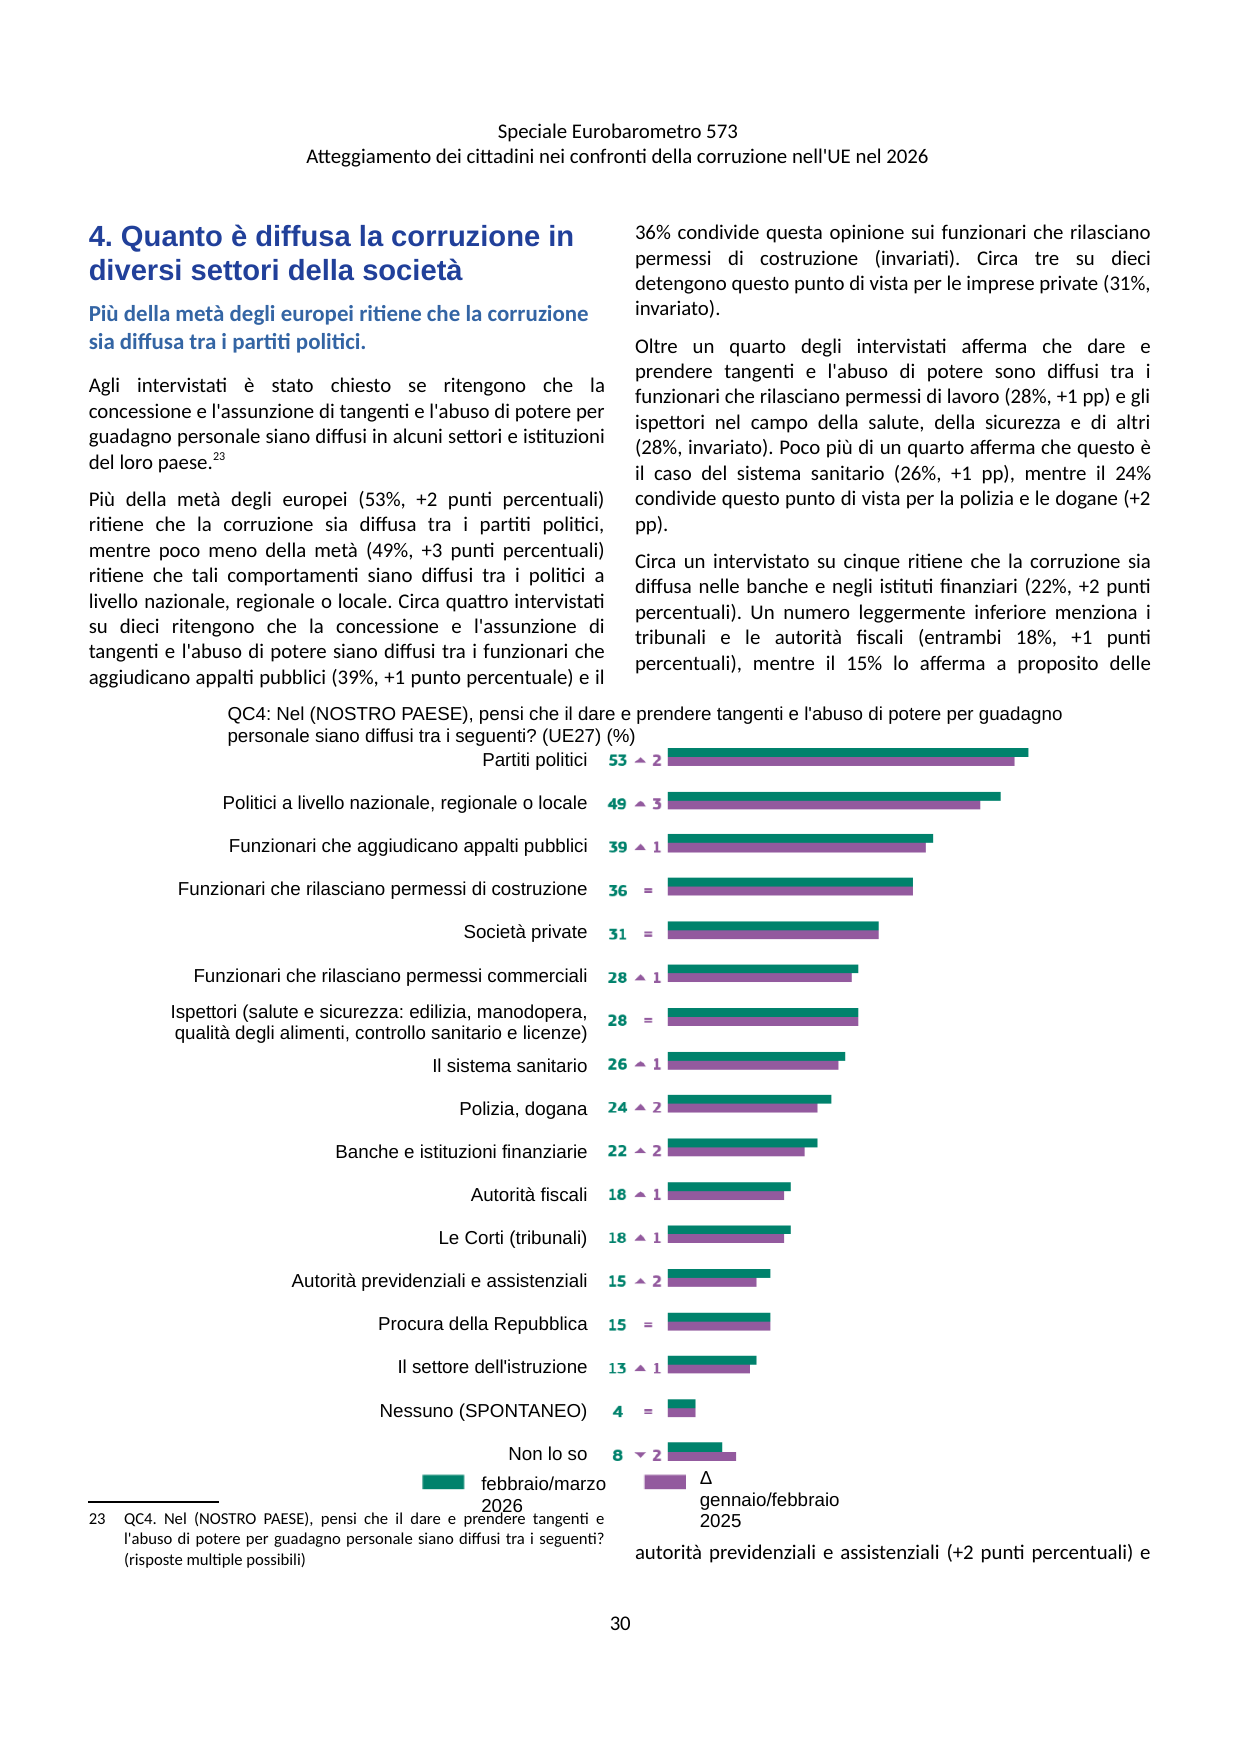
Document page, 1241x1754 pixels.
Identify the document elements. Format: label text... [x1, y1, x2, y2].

text Circa un intervistato su cinque ritiene che la corruzione sia diffusa nelle banche e negli istituti finanziari (22%, +2 punti percentuali). Un numero leggermente inferiore menziona i tribunali e le autorità fiscali (entrambi 18%, +1 punti percentuali), mentre il 15% lo afferma a proposito delle autorità previdenziali e assistenziali (+2 punti percentuali) e della procura (invariata). Il settore dell'istruzione è menzionato dal 13 % degli intervistati (+1 punti percentuali). [635, 548, 1152, 1564]
text Più della metà degli europei ritiene che la corruzione sia diffusa tra i partiti politici. [88, 299, 605, 355]
text 36% condivide questa opinione sui funzionari che rilasciano permessi di costruzione (invariati). Circa tre su dieci detengono questo punto di vista per le imprese private (31%, invariato). [635, 219, 1152, 321]
text Agli intervistati è stato chiesto se ritengono che la concessione e l'assunzione di tangenti e l'abuso di potere per guadagno personale siano diffusi in alcuni settori e istituzioni del loro paese. [88, 373, 605, 474]
text Più della metà degli europei (53%, +2 punti percentuali) ritiene che la corruzione sia diffusa tra i partiti politici, mentre poco meno della metà (49%, +3 punti percentuali) ritiene che tali comportamenti siano diffusi tra i politici a livello nazionale, regionale o locale. Circa quattro intervistati su dieci ritengono che la concessione e l'assunzione di tangenti e l'abuso di potere siano diffusi tra i funzionari che aggiudicano appalti pubblici (39%, +1 punto percentuale) e il [88, 486, 605, 689]
text Oltre un quarto degli intervistati afferma che dare e prendere tangenti e l'abuso di potere sono diffusi tra i funzionari che rilasciano permessi di lavoro (28%, +1 pp) e gli ispettori nel campo della salute, della sicurezza e di altri (28%, invariato). Poco più di un quarto afferma che questo è il caso del sistema sanitario (26%, +1 pp), mentre il 24% condivide questo punto di vista per la polizia e le dogane (+2 pp). [635, 333, 1152, 536]
text QC4. Nel (NOSTRO PAESE), pensi che il dare e prendere tangenti e l'abuso di potere per guadagno personale siano diffusi tra i seguenti? (risposte multiple possibili) [88, 1508, 605, 1569]
subtitle 4. Quanto è diffusa la corruzione in diversi settori della società [88, 219, 605, 286]
picture [602, 744, 1032, 1462]
picture [412, 1465, 686, 1495]
